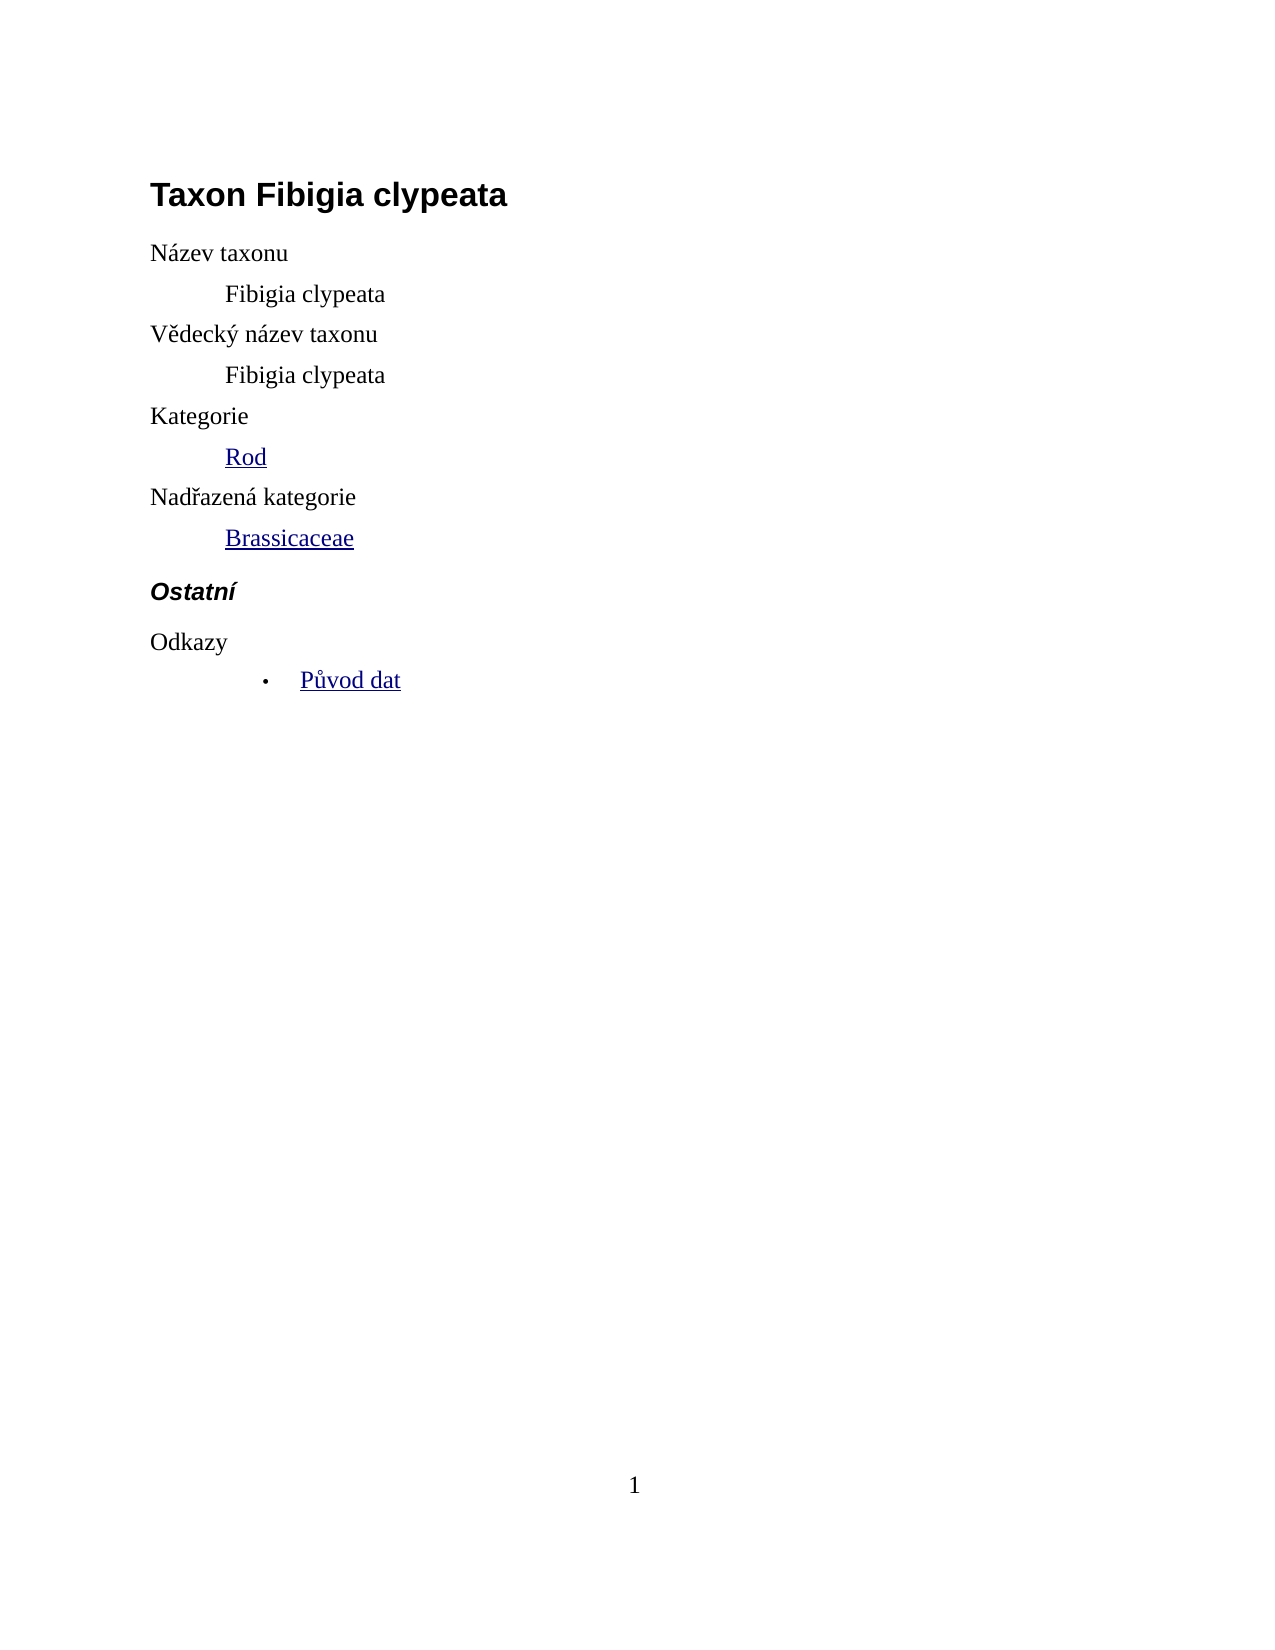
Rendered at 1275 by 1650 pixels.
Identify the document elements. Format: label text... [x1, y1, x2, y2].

list Původ dat [262, 665, 1125, 693]
text Fibigia clypeata [225, 360, 1125, 389]
text Rod [225, 442, 1125, 471]
subtitle Ostatní [150, 577, 1125, 606]
text Nadřazená kategorie [150, 482, 1125, 511]
text Odkazy [150, 627, 1125, 656]
text Kategorie [150, 401, 1125, 430]
text Vědecký název taxonu [150, 319, 1125, 348]
text Brassicaceae [225, 523, 1125, 552]
text Fibigia clypeata [225, 279, 1125, 308]
subtitle Taxon Fibigia clypeata [150, 175, 1125, 214]
text Název taxonu [150, 238, 1125, 267]
